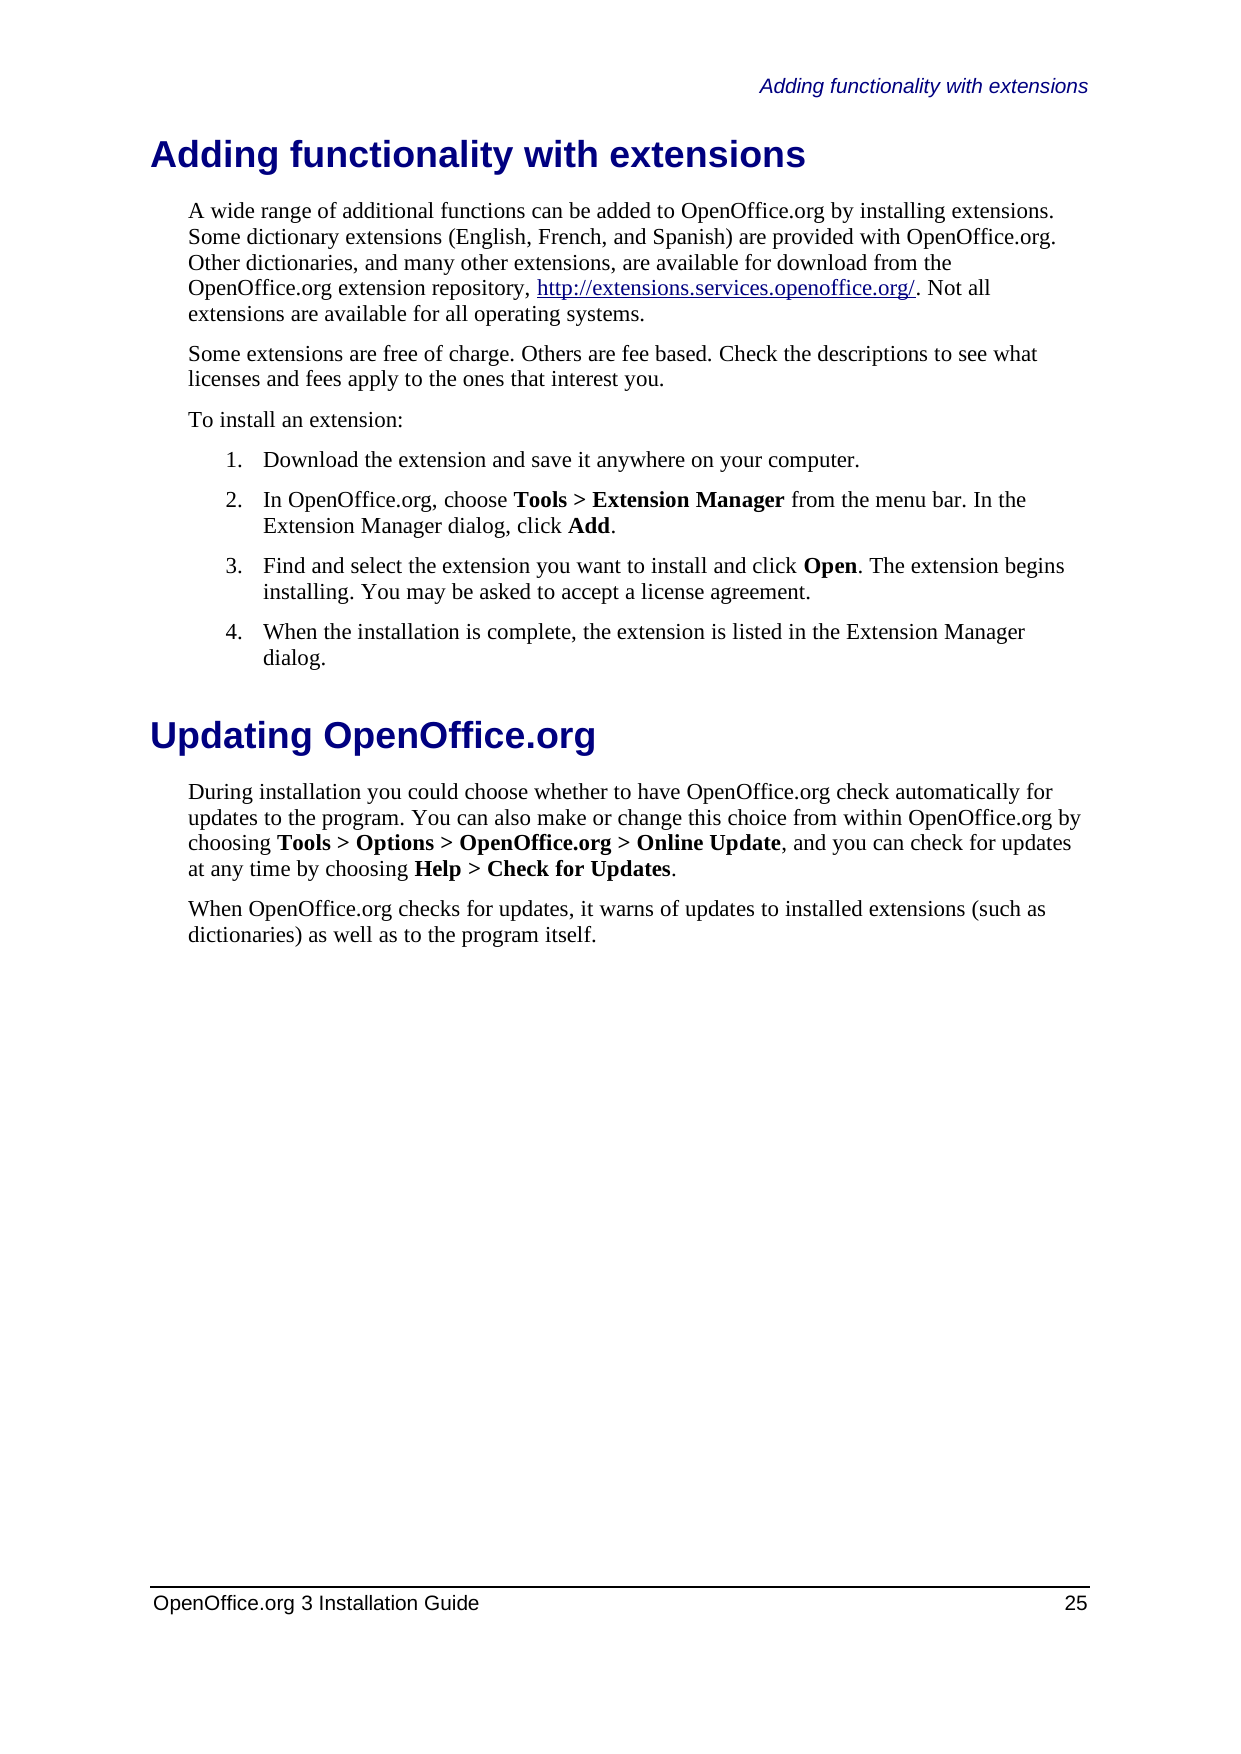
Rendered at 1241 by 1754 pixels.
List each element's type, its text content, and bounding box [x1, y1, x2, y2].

subtitle Adding functionality with extensions [150, 134, 1090, 176]
text A wide range of additional functions can be added to OpenOffice.org by installing extensions. Some dictionary extensions (English, French, and Spanish) are provided with OpenOffice.org. Other dictionaries, and many other extensions, are available for download from the OpenOffice.org extension repository, http://extensions.services.openoffice.org/. Not all extensions are available for all operating systems. [188, 198, 1090, 326]
list In OpenOffice.org, choose Tools > Extension Manager from the menu bar. In the Extension Manager dialog, click Add. [225, 487, 1090, 538]
text When OpenOffice.org checks for updates, it warns of updates to installed extensions (such as dictionaries) as well as to the program itself. [188, 896, 1090, 947]
subtitle Updating OpenOffice.org [150, 715, 1090, 757]
text Some extensions are free of charge. Others are fee based. Check the descriptions to see what licenses and fees apply to the ones that interest you. [188, 341, 1090, 392]
list Find and select the extension you want to install and click Open. The extension begins installing. You may be asked to accept a license agreement. [225, 553, 1090, 604]
text During installation you could choose whether to have OpenOffice.org check automatically for updates to the program. You can also make or change this choice from within OpenOffice.org by choosing Tools > Options > OpenOffice.org > Online Update, and you can check for updates at any time by choosing Help > Check for Updates. [188, 779, 1090, 881]
text To install an extension: [188, 407, 1090, 432]
list When the installation is complete, the extension is listed in the Extension Manager dialog. [225, 619, 1090, 670]
list Download the extension and save it anywhere on your computer. [225, 447, 1090, 472]
